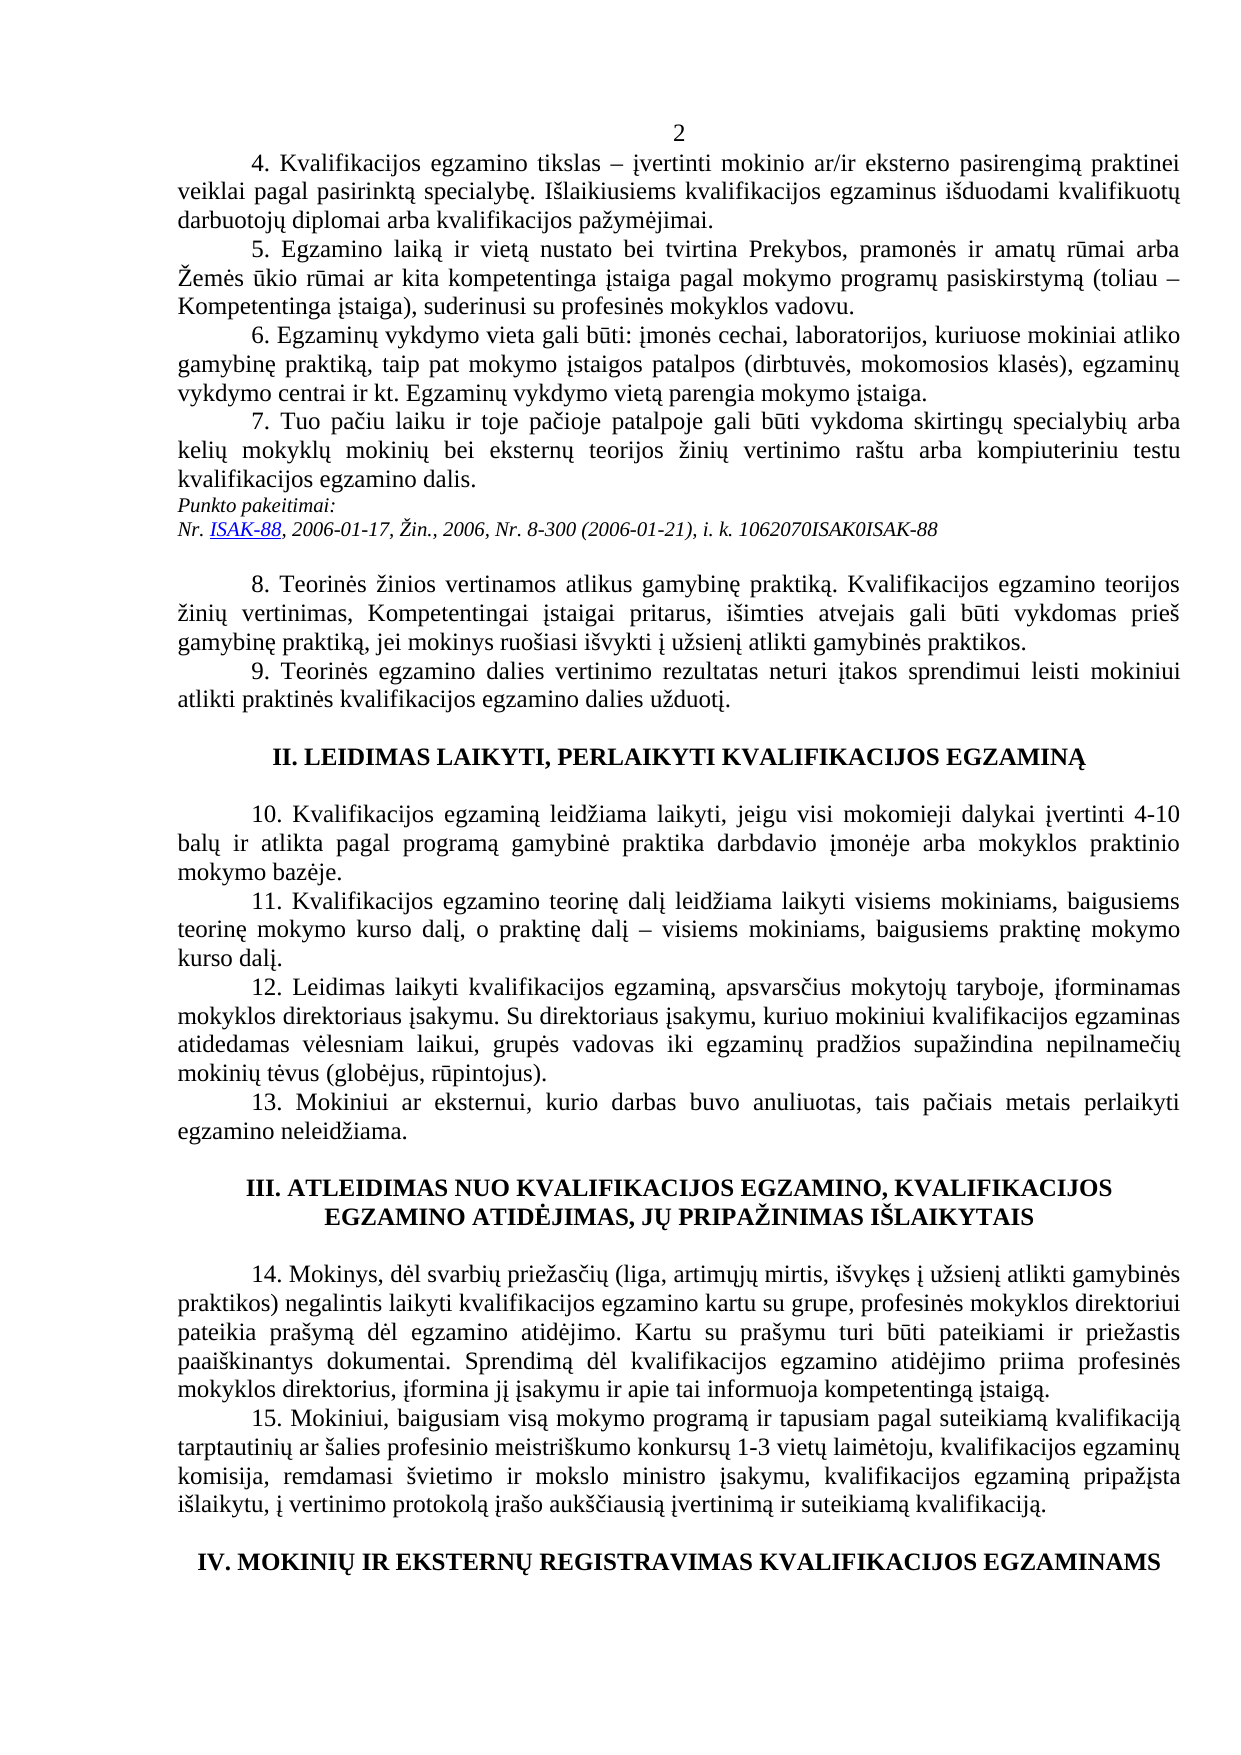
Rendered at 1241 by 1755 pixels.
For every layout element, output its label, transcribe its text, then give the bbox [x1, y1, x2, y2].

text 9. Teorinės egzamino dalies vertinimo rezultatas neturi įtakos sprendimui leisti mokiniui atlikti praktinės kvalifikacijos egzamino dalies užduotį. [177, 656, 1181, 713]
text 13. Mokiniui ar eksternui, kurio darbas buvo anuliuotas, tais pačiais metais perlaikyti egzamino neleidžiama. [177, 1087, 1181, 1144]
text 7. Tuo pačiu laiku ir toje pačioje patalpoje gali būti vykdoma skirtingų specialybių arba kelių mokyklų mokinių bei eksternų teorijos žinių vertinimo raštu arba kompiuteriniu testu kvalifikacijos egzamino dalis. [177, 406, 1181, 493]
text 11. Kvalifikacijos egzamino teorinę dalį leidžiama laikyti visiems mokiniams, baigusiems teorinę mokymo kurso dalį, o praktinę dalį – visiems mokiniams, baigusiems praktinę mokymo kurso dalį. [177, 886, 1181, 972]
text II. LEIDIMAS LAIKYTI, PERLAIKYTI KVALIFIKACIJOS EGZAMINĄ [177, 742, 1181, 771]
text Nr. ISAK-88, 2006-01-17, Žin., 2006, Nr. 8-300 (2006-01-21), i. k. 1062070ISAK0ISAK-88 [177, 517, 1181, 541]
text Punkto pakeitimai: [177, 493, 1181, 517]
text 8. Teorinės žinios vertinamos atlikus gamybinę praktiką. Kvalifikacijos egzamino teorijos žinių vertinimas, Kompetentingai įstaigai pritarus, išimties atvejais gali būti vykdomas prieš gamybinę praktiką, jei mokinys ruošiasi išvykti į užsienį atlikti gamybinės praktikos. [177, 569, 1181, 656]
text 12. Leidimas laikyti kvalifikacijos egzaminą, apsvarsčius mokytojų taryboje, įforminamas mokyklos direktoriaus įsakymu. Su direktoriaus įsakymu, kuriuo mokiniui kvalifikacijos egzaminas atidedamas vėlesniam laikui, grupės vadovas iki egzaminų pradžios supažindina nepilnamečių mokinių tėvus (globėjus, rūpintojus). [177, 972, 1181, 1087]
text 15. Mokiniui, baigusiam visą mokymo programą ir tapusiam pagal suteikiamą kvalifikaciją tarptautinių ar šalies profesinio meistriškumo konkursų 1-3 vietų laimėtoju, kvalifikacijos egzaminų komisija, remdamasi švietimo ir mokslo ministro įsakymu, kvalifikacijos egzaminą pripažįsta išlaikytu, į vertinimo protokolą įrašo aukščiausią įvertinimą ir suteikiamą kvalifikaciją. [177, 1403, 1181, 1518]
text III. ATLEIDIMAS NUO KVALIFIKACIJOS EGZAMINO, KVALIFIKACIJOS EGZAMINO ATIDĖJIMAS, JŲ PRIPAŽINIMAS IŠLAIKYTAIS [177, 1173, 1181, 1231]
text 6. Egzaminų vykdymo vieta gali būti: įmonės cechai, laboratorijos, kuriuose mokiniai atliko gamybinę praktiką, taip pat mokymo įstaigos patalpos (dirbtuvės, mokomosios klasės), egzaminų vykdymo centrai ir kt. Egzaminų vykdymo vietą parengia mokymo įstaiga. [177, 320, 1181, 406]
text 4. Kvalifikacijos egzamino tikslas – įvertinti mokinio ar/ir eksterno pasirengimą praktinei veiklai pagal pasirinktą specialybę. Išlaikiusiems kvalifikacijos egzaminus išduodami kvalifikuotų darbuotojų diplomai arba kvalifikacijos pažymėjimai. [177, 148, 1181, 234]
text 10. Kvalifikacijos egzaminą leidžiama laikyti, jeigu visi mokomieji dalykai įvertinti 4-10 balų ir atlikta pagal programą gamybinė praktika darbdavio įmonėje arba mokyklos praktinio mokymo bazėje. [177, 799, 1181, 886]
text 5. Egzamino laiką ir vietą nustato bei tvirtina Prekybos, pramonės ir amatų rūmai arba Žemės ūkio rūmai ar kita kompetentinga įstaiga pagal mokymo programų pasiskirstymą (toliau – Kompetentinga įstaiga), suderinusi su profesinės mokyklos vadovu. [177, 234, 1181, 320]
text IV. MOKINIŲ IR EKSTERNŲ REGISTRAVIMAS KVALIFIKACIJOS EGZAMINAMS [177, 1547, 1181, 1576]
text 14. Mokinys, dėl svarbių priežasčių (liga, artimųjų mirtis, išvykęs į užsienį atlikti gamybinės praktikos) negalintis laikyti kvalifikacijos egzamino kartu su grupe, profesinės mokyklos direktoriui pateikia prašymą dėl egzamino atidėjimo. Kartu su prašymu turi būti pateikiami ir priežastis paaiškinantys dokumentai. Sprendimą dėl kvalifikacijos egzamino atidėjimo priima profesinės mokyklos direktorius, įformina jį įsakymu ir apie tai informuoja kompetentingą įstaigą. [177, 1259, 1181, 1403]
